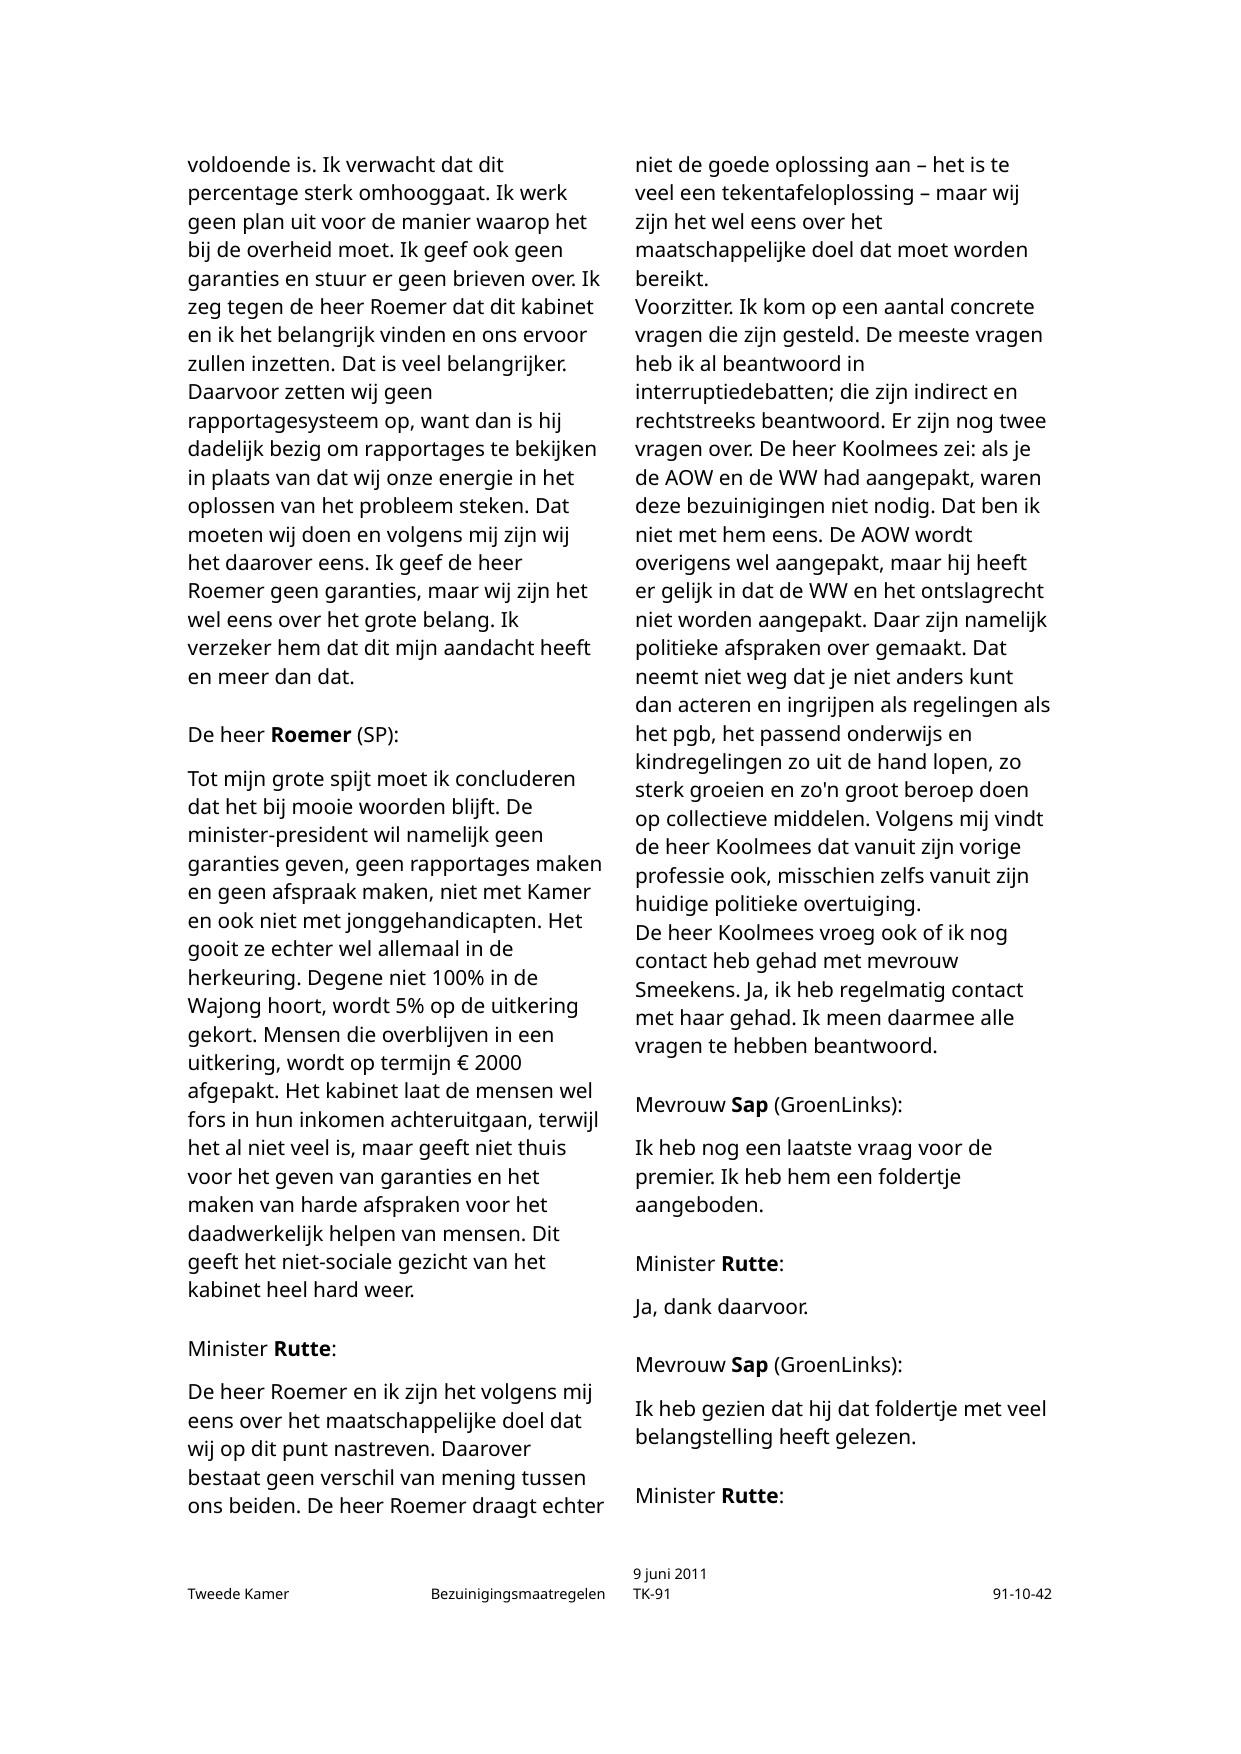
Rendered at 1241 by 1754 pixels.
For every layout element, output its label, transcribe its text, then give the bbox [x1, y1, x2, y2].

text Voorzitter. Ik kom op een aantal concrete vragen die zijn gesteld. De meeste vragen heb ik al beantwoord in interruptiedebatten; die zijn indirect en rechtstreeks beantwoord. Er zijn nog twee vragen over. De heer Koolmees zei: als je de AOW en de WW had aangepakt, waren deze bezuinigingen niet nodig. Dat ben ik niet met hem eens. De AOW wordt overigens wel aangepakt, maar hij heeft er gelijk in dat de WW en het ontslagrecht niet worden aangepakt. Daar zijn namelijk politieke afspraken over gemaakt. Dat neemt niet weg dat je niet anders kunt dan acteren en ingrijpen als regelingen als het pgb, het passend onderwijs en kindregelingen zo uit de hand lopen, zo sterk groeien en zo'n groot beroep doen op collectieve middelen. Volgens mij vindt de heer Koolmees dat vanuit zijn vorige professie ook, misschien zelfs vanuit zijn huidige politieke overtuiging. [635, 292, 1053, 918]
text Mevrouw Sap (GroenLinks): [635, 1351, 1053, 1379]
text Ja, dank daarvoor. [635, 1292, 1053, 1321]
text Minister Rutte: [635, 1249, 1053, 1277]
text Tot mijn grote spijt moet ik concluderen dat het bij mooie woorden blijft. De minister-president wil namelijk geen garanties geven, geen rapportages maken en geen afspraak maken, niet met Kamer en ook niet met jonggehandicapten. Het gooit ze echter wel allemaal in de herkeuring. Degene niet 100% in de Wajong hoort, wordt 5% op de uitkering gekort. Mensen die overblijven in een uitkering, wordt op termijn € 2000 afgepakt. Het kabinet laat de mensen wel fors in hun inkomen achteruitgaan, terwijl het al niet veel is, maar geeft niet thuis voor het geven van garanties en het maken van harde afspraken voor het daadwerkelijk helpen van mensen. Dit geeft het niet-sociale gezicht van het kabinet heel hard weer. [187, 764, 605, 1304]
text De heer Roemer (SP): [187, 720, 605, 749]
text voldoende is. Ik verwacht dat dit percentage sterk omhooggaat. Ik werk geen plan uit voor de manier waarop het bij de overheid moet. Ik geef ook geen garanties en stuur er geen brieven over. Ik zeg tegen de heer Roemer dat dit kabinet en ik het belangrijk vinden en ons ervoor zullen inzetten. Dat is veel belangrijker. Daarvoor zetten wij geen rapportagesysteem op, want dan is hij dadelijk bezig om rapportages te bekijken in plaats van dat wij onze energie in het oplossen van het probleem steken. Dat moeten wij doen en volgens mij zijn wij het daarover eens. Ik geef de heer Roemer geen garanties, maar wij zijn het wel eens over het grote belang. Ik verzeker hem dat dit mijn aandacht heeft en meer dan dat. [187, 150, 605, 690]
text Ik heb gezien dat hij dat foldertje met veel belangstelling heeft gelezen. [635, 1394, 1053, 1451]
text Minister Rutte: [635, 1481, 1053, 1509]
text Mevrouw Sap (GroenLinks): [635, 1090, 1053, 1118]
text niet de goede oplossing aan – het is te veel een tekentafeloplossing – maar wij zijn het wel eens over het maatschappelijke doel dat moet worden bereikt. [635, 150, 1053, 292]
text De heer Koolmees vroeg ook of ik nog contact heb gehad met mevrouw Smeekens. Ja, ik heb regelmatig contact met haar gehad. Ik meen daarmee alle vragen te hebben beantwoord. [635, 918, 1053, 1060]
text Minister Rutte: [187, 1334, 605, 1362]
text De heer Roemer en ik zijn het volgens mij eens over het maatschappelijke doel dat wij op dit punt nastreven. Daarover bestaat geen verschil van mening tussen ons beiden. De heer Roemer draagt echter [187, 1377, 605, 1520]
text Ik heb nog een laatste vraag voor de premier. Ik heb hem een foldertje aangeboden. [635, 1133, 1053, 1219]
